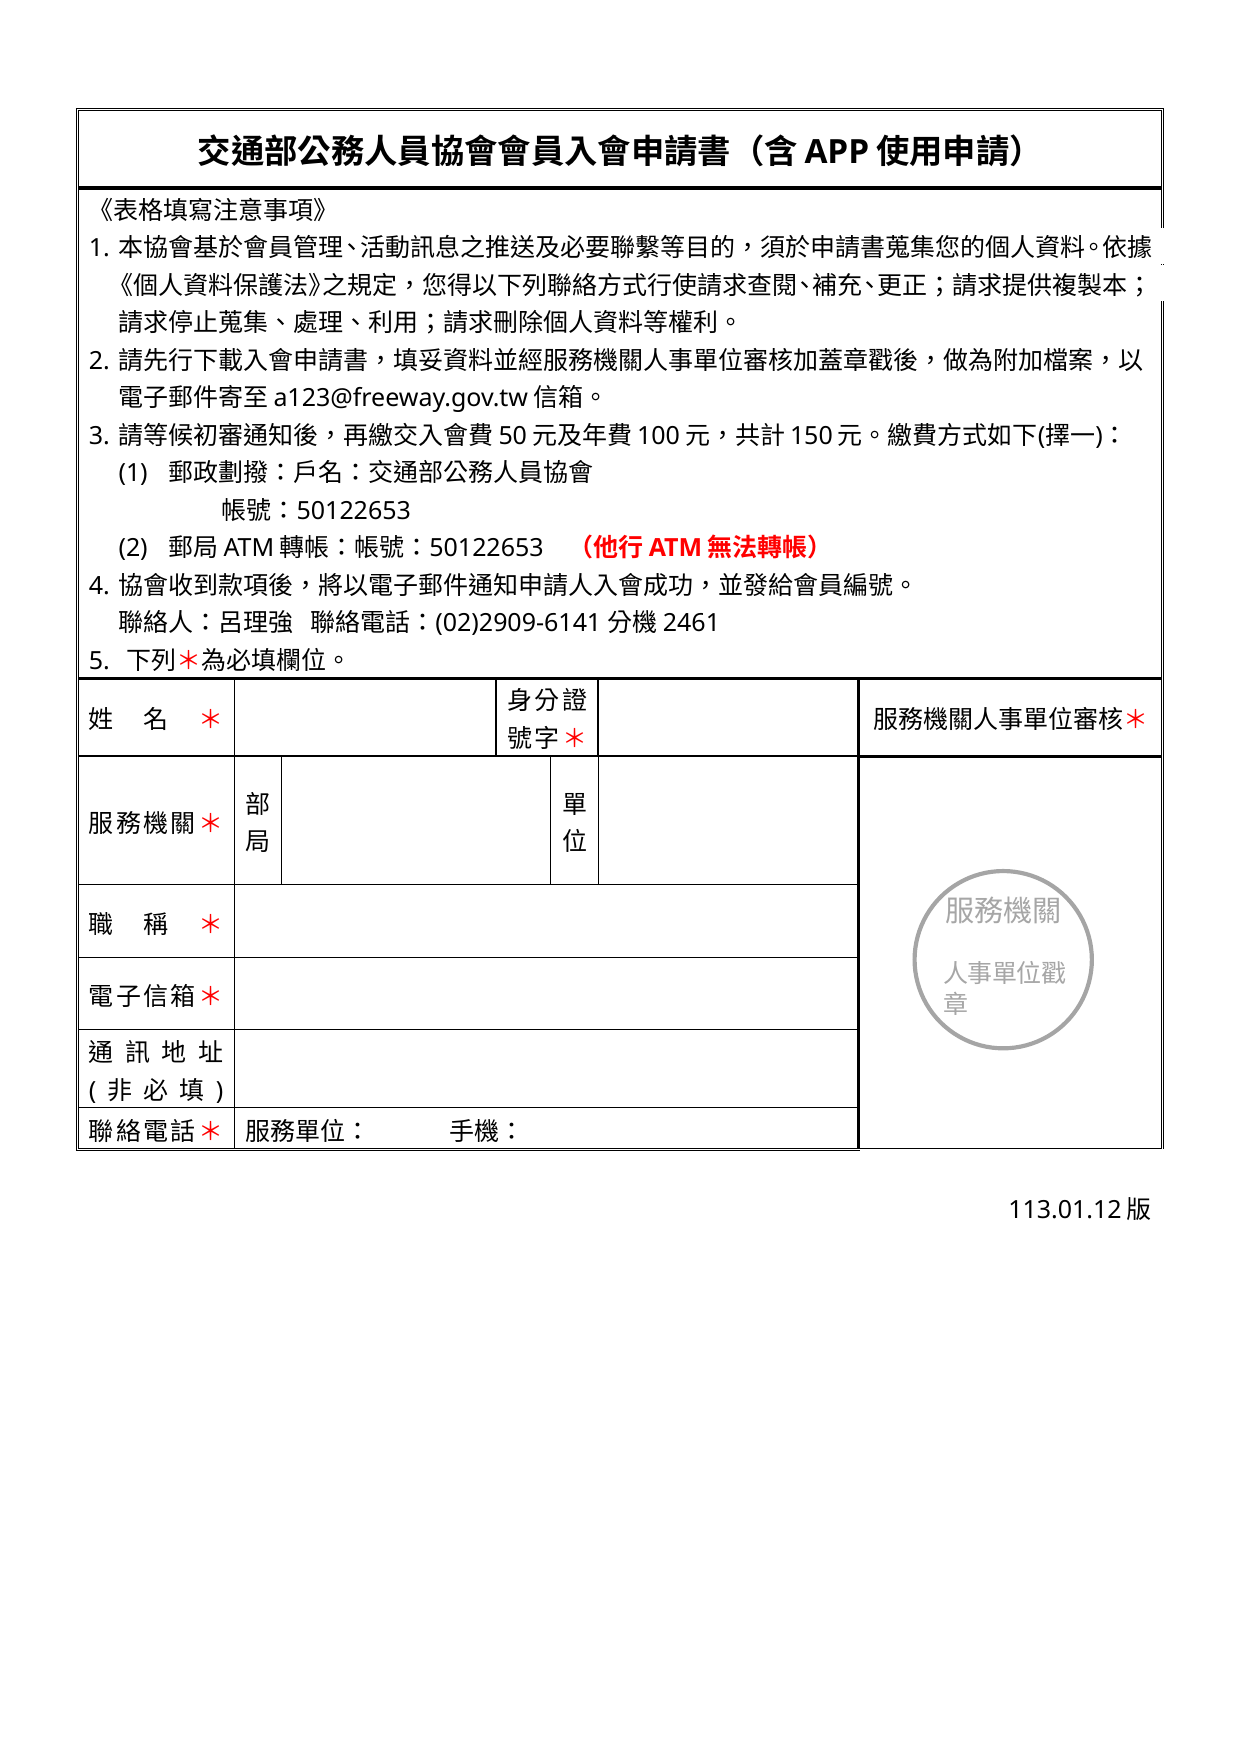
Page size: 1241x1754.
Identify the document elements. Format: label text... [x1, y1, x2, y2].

table_cell [599, 680, 857, 755]
table_cell [860, 758, 1161, 1148]
text 113.01.12版 [89, 1188, 1152, 1226]
table_cell 服務機關＊ [79, 757, 234, 884]
table_cell [235, 680, 495, 755]
table_cell 姓名＊ [79, 680, 234, 755]
table_cell [599, 757, 857, 884]
table_cell 通訊地址 (非必填) [79, 1030, 234, 1107]
table_cell [282, 757, 550, 884]
table_cell 職稱＊ [79, 885, 234, 957]
table_cell 部局 [235, 757, 281, 884]
table_cell [235, 885, 857, 957]
table_cell 聯絡電話＊ [79, 1108, 234, 1148]
table_cell 服務單位： 手機： [235, 1108, 857, 1148]
table_cell 《表格填寫注意事項》 本協會基於會員管理、活動訊息之推送及必要聯繫等目的，須於申請書蒐集您的個人資料。依據《個人資料保護法》之規定，您得以下列聯絡方式行使請求查閱、補充、更正；請求提供複製本；請求停止蒐集、處理、利用；請求刪除個人資料等權利。 請先行下載入會申請書，填妥資料並經服務機關人事單位審核加蓋章戳後，做為附加檔案，以電子郵件寄至a123@freeway.gov.tw信箱。 請等候初審通知後，再繳交入會費50元及年費100元，共計150元。繳費方式如下(擇一)： 郵政劃撥：戶名：交通部公務人員協會 帳號：50122653 郵局ATM轉帳：帳號：50122653 （他行ATM無法轉帳） 協會收到款項後，將以電子郵件通知申請人入會成功，並發給會員編號。 聯絡人：呂理強 聯絡電話：(02)2909-6141 分機2461 下列＊為必填欄位。 [79, 190, 1161, 677]
table_cell [235, 1030, 857, 1107]
table_cell [235, 958, 857, 1029]
table_cell 身分證號字＊ [497, 680, 597, 755]
table_cell 電子信箱＊ [79, 958, 234, 1029]
table_cell 服務機關人事單位審核＊ [860, 680, 1161, 755]
table_cell 單位 [551, 757, 598, 884]
table_header 交通部公務人員協會會員入會申請書（含APP使用申請） [79, 111, 1161, 186]
